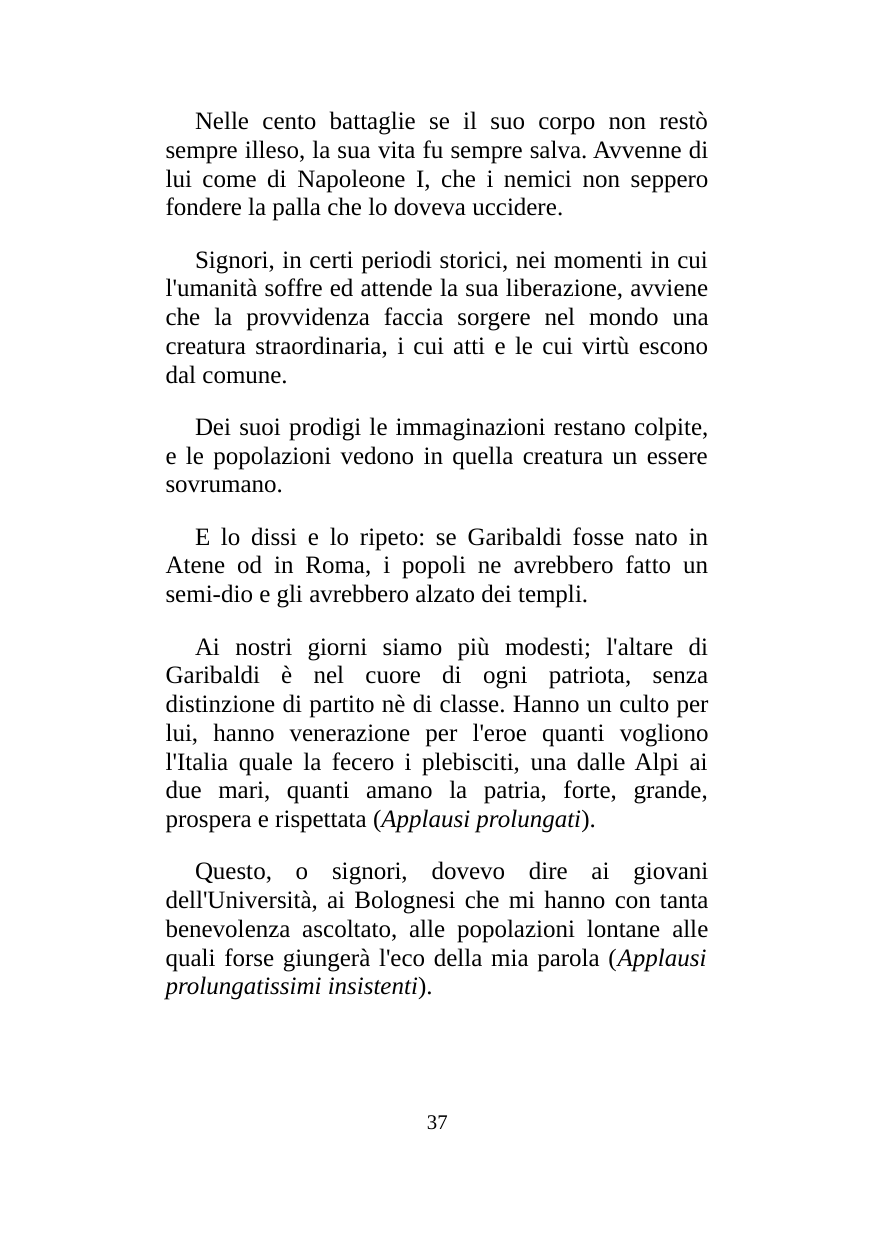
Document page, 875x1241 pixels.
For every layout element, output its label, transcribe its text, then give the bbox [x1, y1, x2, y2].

text Dei suoi prodigi le immaginazioni restano colpite, e le popolazioni vedono in quella creatura un essere sovrumano. [165, 412, 709, 498]
text Questo, o signori, dovevo dire ai giovani dell'Università, ai Bolognesi che mi hanno con tanta benevolenza ascoltato, alle popolazioni lontane alle quali forse giungerà l'eco della mia parola (Applausi prolungatissimi insistenti). [165, 856, 709, 1000]
text Signori, in certi periodi storici, nei momenti in cui l'umanità soffre ed attende la sua liberazione, avviene che la provvidenza faccia sorgere nel mondo una creatura straordinaria, i cui atti e le cui virtù escono dal comune. [165, 245, 709, 388]
text Ai nostri giorni siamo più modesti; l'altare di Garibaldi è nel cuore di ogni patriota, senza distinzione di partito nè di classe. Hanno un culto per lui, hanno venerazione per l'eroe quanti vogliono l'Italia quale la fecero i plebisciti, una dalle Alpi ai due mari, quanti amano la patria, forte, grande, prospera e rispettata (Applausi prolungati). [165, 632, 709, 833]
text E lo dissi e lo ripeto: se Garibaldi fosse nato in Atene od in Roma, i popoli ne avrebbero fatto un semi-dio e gli avrebbero alzato dei templi. [165, 522, 709, 608]
text Nelle cento battaglie se il suo corpo non restò sempre illeso, la sua vita fu sempre salva. Avvenne di lui come di Napoleone I, che i nemici non seppero fondere la palla che lo doveva uccidere. [165, 106, 709, 221]
